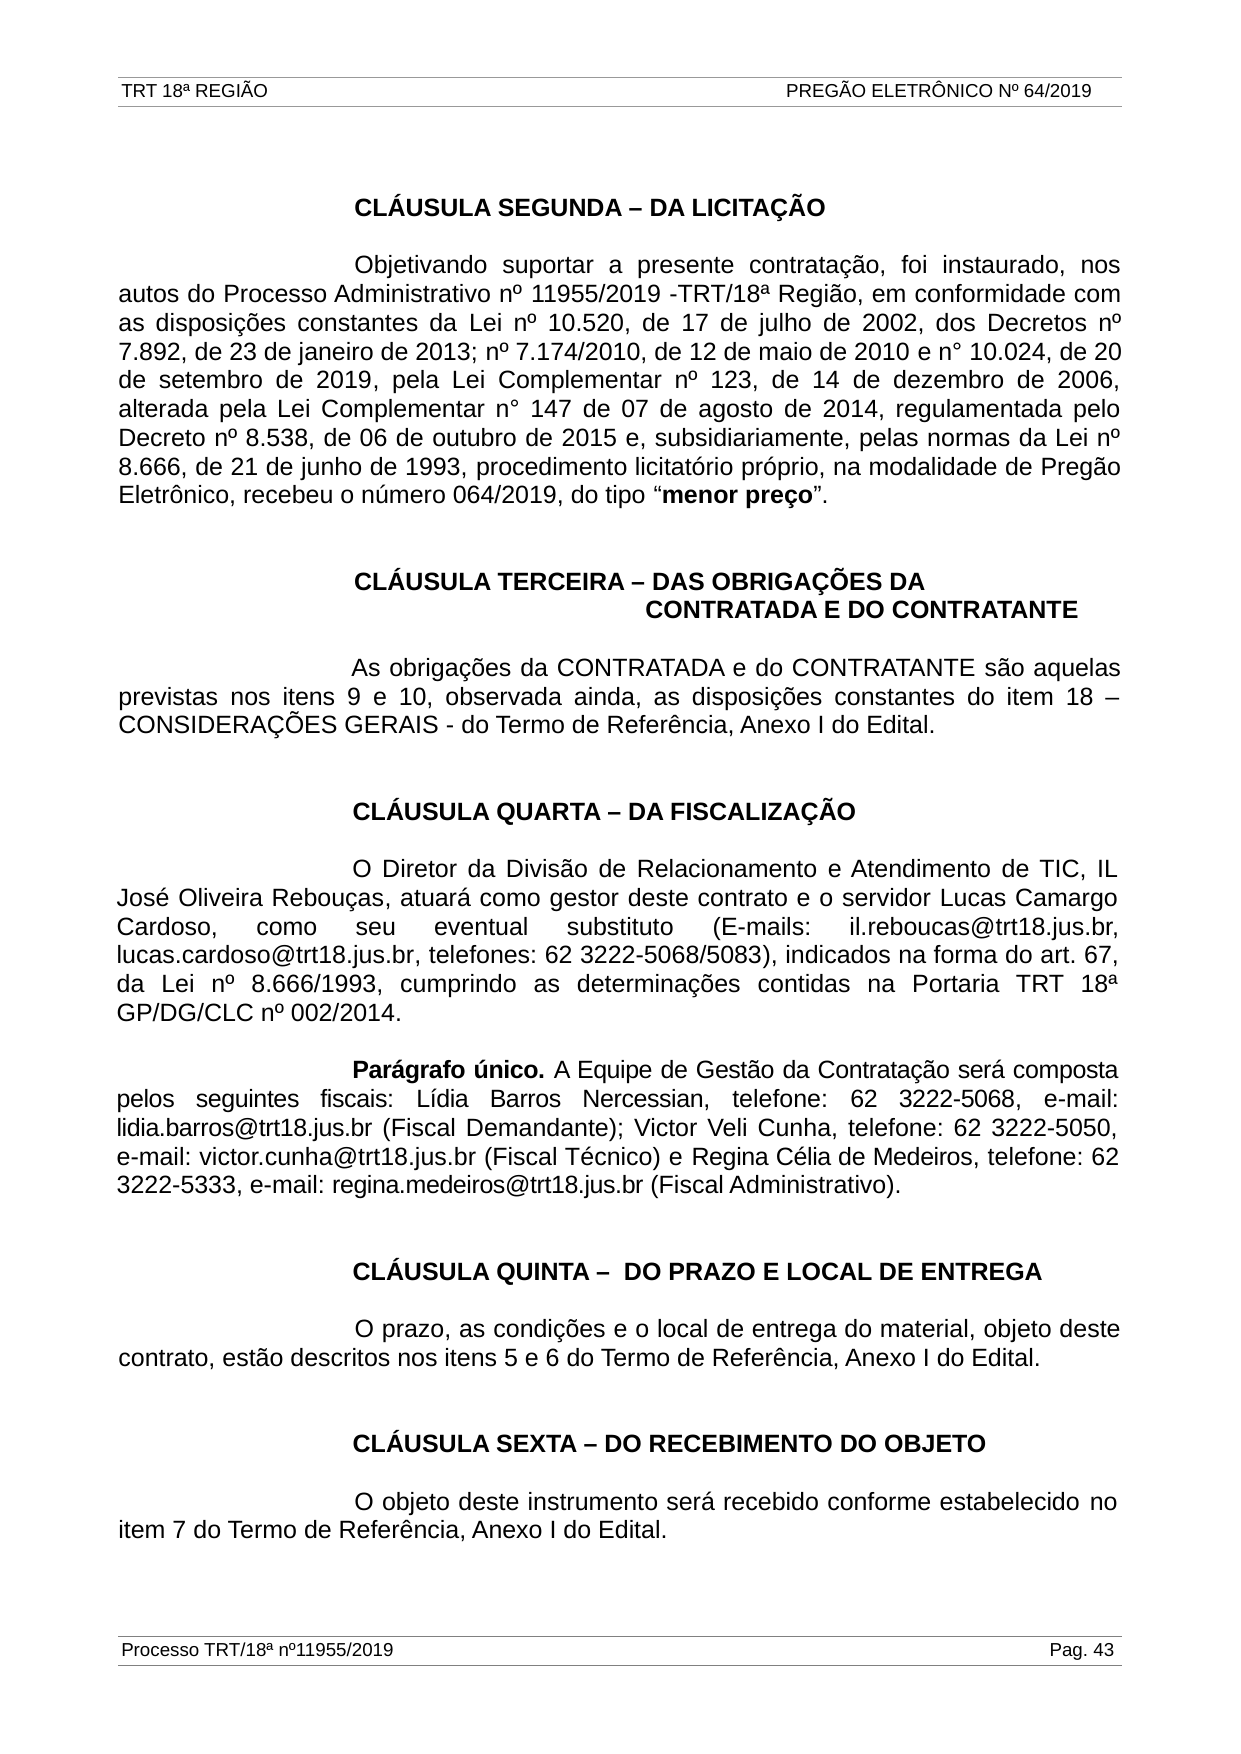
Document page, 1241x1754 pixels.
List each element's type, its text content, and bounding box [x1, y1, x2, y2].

text CLÁUSULA SEGUNDA – DA LICITAÇÃO [118, 193, 1122, 222]
text CLÁUSULA TERCEIRA – DAS OBRIGAÇÕES DA [118, 567, 1122, 596]
text Objetivando suportar a presente contratação, foi instaurado, nos autos do Processo Administrativo nº 11955/2019 -TRT/18ª Região, em conformidade com as disposições constantes da Lei nº 10.520, de 17 de julho de 2002, dos Decretos nº 7.892, de 23 de janeiro de 2013; nº 7.174/2010, de 12 de maio de 2010 e n° 10.024, de 20 de setembro de 2019, pela Lei Complementar nº 123, de 14 de dezembro de 2006, alterada pela Lei Complementar n° 147 de 07 de agosto de 2014, regulamentada pelo Decreto nº 8.538, de 06 de outubro de 2015 e, subsidiariamente, pelas normas da Lei nº 8.666, de 21 de junho de 1993, procedimento licitatório próprio, na modalidade de Pregão Eletrônico, recebeu o número 064/2019, do tipo “menor preço”. [118, 251, 1122, 509]
text O prazo, as condições e o local de entrega do material, objeto deste contrato, estão descritos nos itens 5 e 6 do Termo de Referência, Anexo I do Edital. [118, 1314, 1122, 1372]
text O objeto deste instrumento será recebido conforme estabelecido no item 7 do Termo de Referência, Anexo I do Edital. [118, 1487, 1117, 1544]
text CLÁUSULA QUARTA – DA FISCALIZAÇÃO [118, 797, 1122, 826]
text O Diretor da Divisão de Relacionamento e Atendimento de TIC, IL José Oliveira Rebouças, atuará como gestor deste contrato e o servidor Lucas Camargo Cardoso, como seu eventual substituto (E-mails: il.reboucas@trt18.jus.br, lucas.cardoso@trt18.jus.br, telefones: 62 3222-5068/5083), indicados na forma do art. 67, da Lei nº 8.666/1993, cumprindo as determinações contidas na Portaria TRT 18ª GP/DG/CLC nº 002/2014. [116, 854, 1119, 1027]
text CLÁUSULA SEXTA – DO RECEBIMENTO DO OBJETO [118, 1429, 1122, 1458]
text As obrigações da CONTRATADA e do CONTRATANTE são aquelas previstas nos itens 9 e 10, observada ainda, as disposições constantes do item 18 – CONSIDERAÇÕES GERAIS - do Termo de Referência, Anexo I do Edital. [118, 653, 1122, 739]
text CLÁUSULA QUINTA – DO PRAZO E LOCAL DE ENTREGA [118, 1257, 1122, 1286]
text Parágrafo único. A Equipe de Gestão da Contratação será composta pelos seguintes fiscais: Lídia Barros Nercessian, telefone: 62 3222-5068, e-mail: lidia.barros@trt18.jus.br (Fiscal Demandante); Victor Veli Cunha, telefone: 62 3222-5050, e-mail: victor.cunha@trt18.jus.br (Fiscal Técnico) e Regina Célia de Medeiros, telefone: 62 3222-5333, e-mail: regina.medeiros@trt18.jus.br (Fiscal Administrativo). [116, 1056, 1119, 1199]
text CONTRATADA E DO CONTRATANTE [118, 596, 1122, 624]
